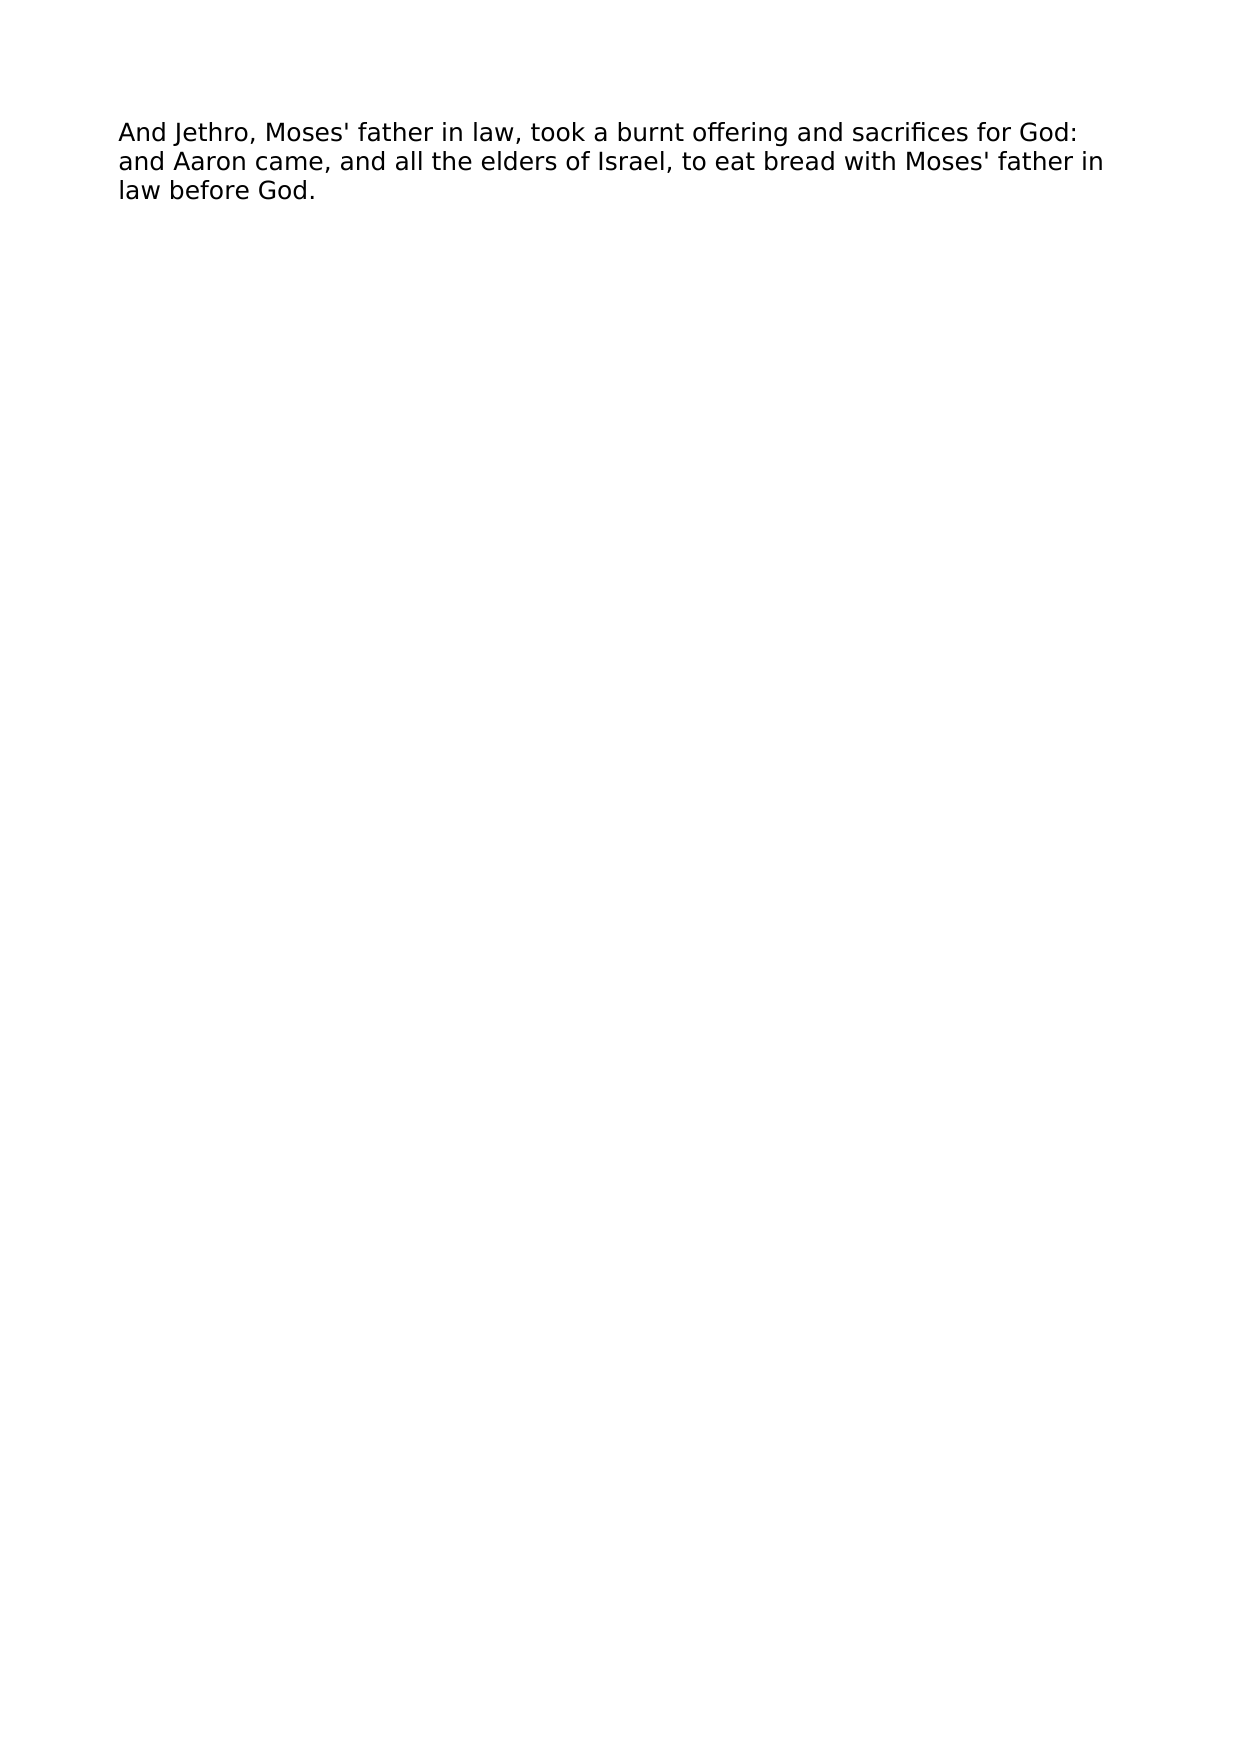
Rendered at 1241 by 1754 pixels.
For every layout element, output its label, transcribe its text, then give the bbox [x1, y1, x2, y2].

text And Jethro, Moses' father in law, took a burnt offering and sacrifices for God: and Aaron came, and all the elders of Israel, to eat bread with Moses' father in law before God. [118, 118, 1122, 206]
